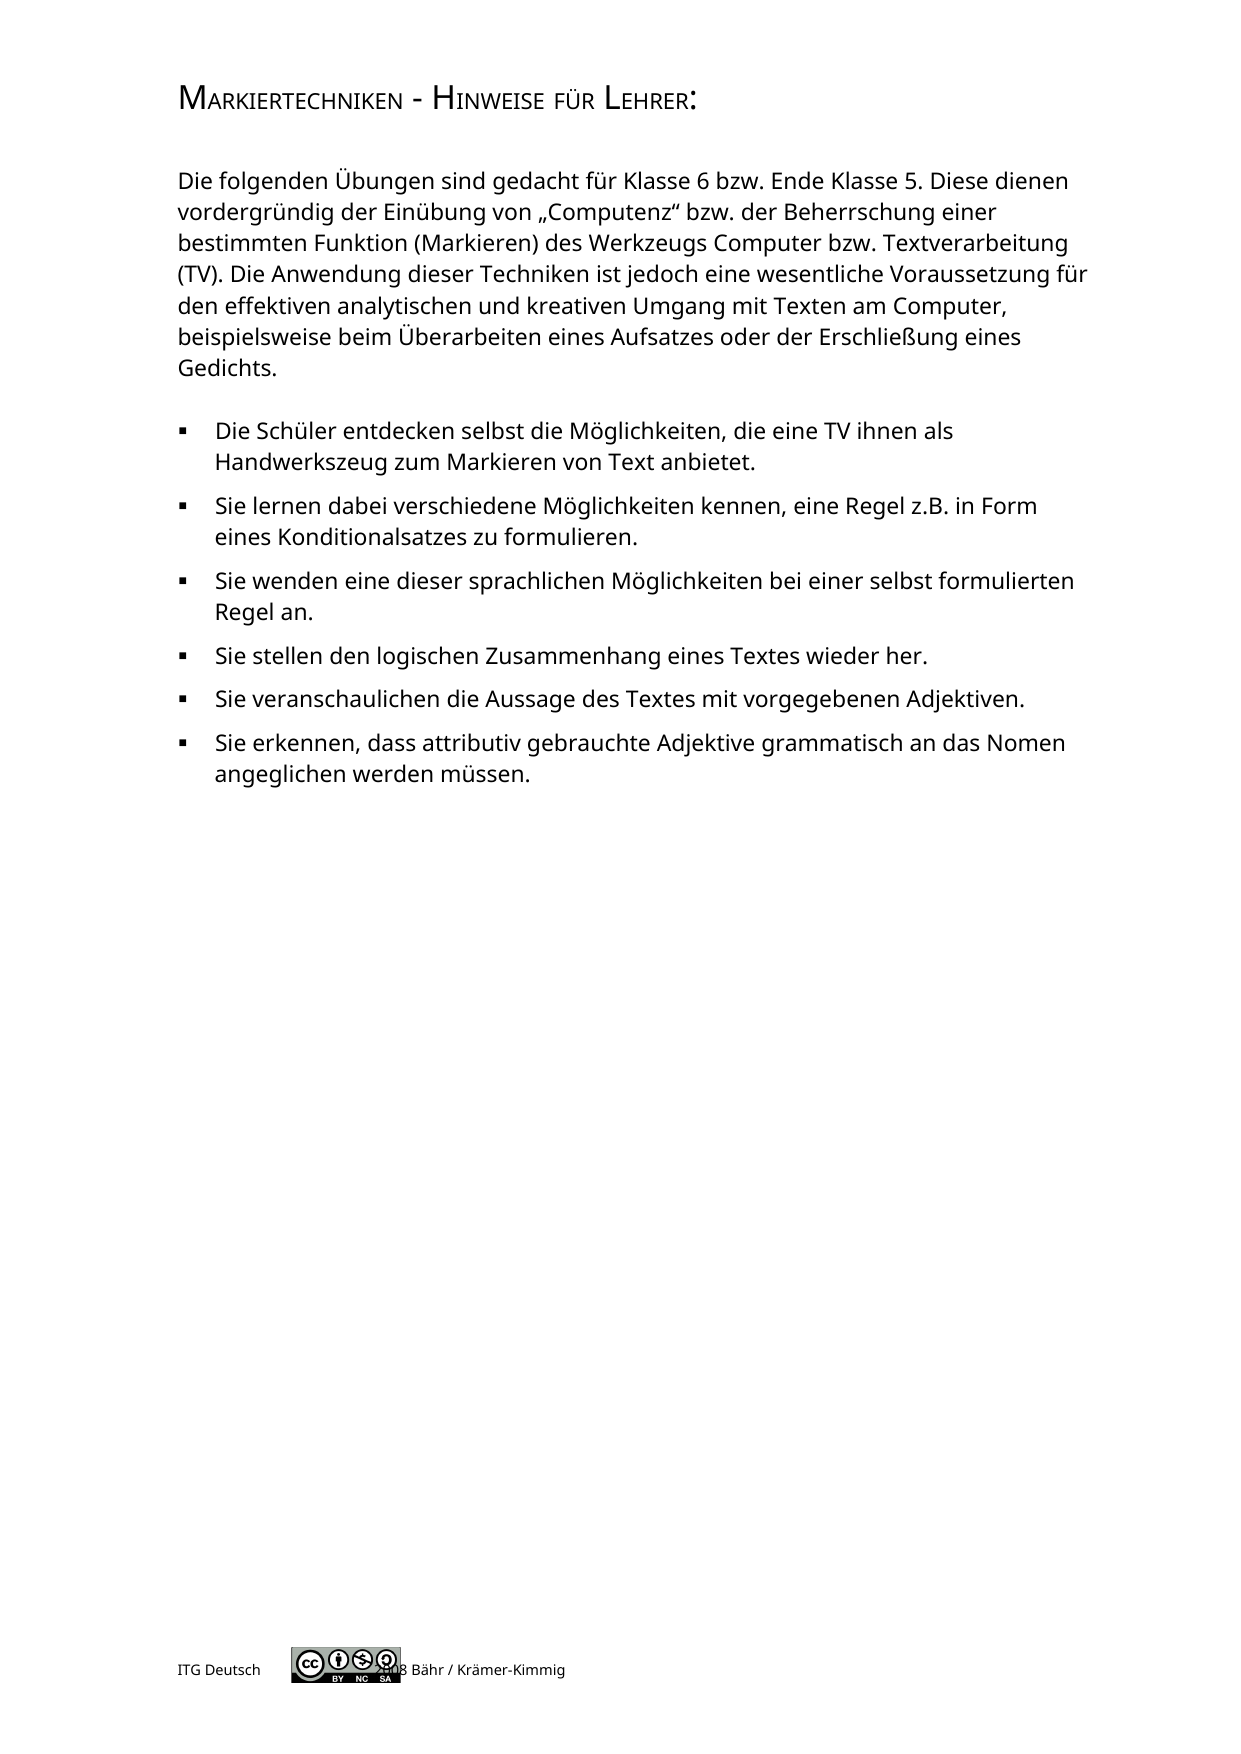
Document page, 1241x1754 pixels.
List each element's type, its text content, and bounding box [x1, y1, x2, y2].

text Die folgenden Übungen sind gedacht für Klasse 6 bzw. Ende Klasse 5. Diese dienen vordergründig der Einübung von „Computenz“ bzw. der Beherrschung einer bestimmten Funktion (Markieren) des Werkzeugs Computer bzw. Textverarbeitung (TV). Die Anwendung dieser Techniken ist jedoch eine wesentliche Voraussetzung für den effektiven analytischen und kreativen Umgang mit Texten am Computer, beispielsweise beim Überarbeiten eines Aufsatzes oder der Erschließung eines Gedichts. [177, 165, 1092, 383]
text Markiertechniken - Hinweise für Lehrer: [177, 74, 1092, 119]
list Sie veranschaulichen die Aussage des Textes mit vorgegebenen Adjektiven. [177, 683, 1092, 715]
list Sie stellen den logischen Zusammenhang eines Textes wieder her. [177, 640, 1092, 671]
picture [291, 1647, 401, 1684]
list Sie erkennen, dass attributiv gebrauchte Adjektive grammatisch an das Nomen angeglichen werden müssen. [177, 727, 1092, 790]
list Sie wenden eine dieser sprachlichen Möglichkeiten bei einer selbst formulierten Regel an. [177, 565, 1092, 627]
list Sie lernen dabei verschiedene Möglichkeiten kennen, eine Regel z.B. in Form eines Konditionalsatzes zu formulieren. [177, 490, 1092, 552]
list Die Schüler entdecken selbst die Möglichkeiten, die eine TV ihnen als Handwerkszeug zum Markieren von Text anbietet. [177, 415, 1092, 477]
